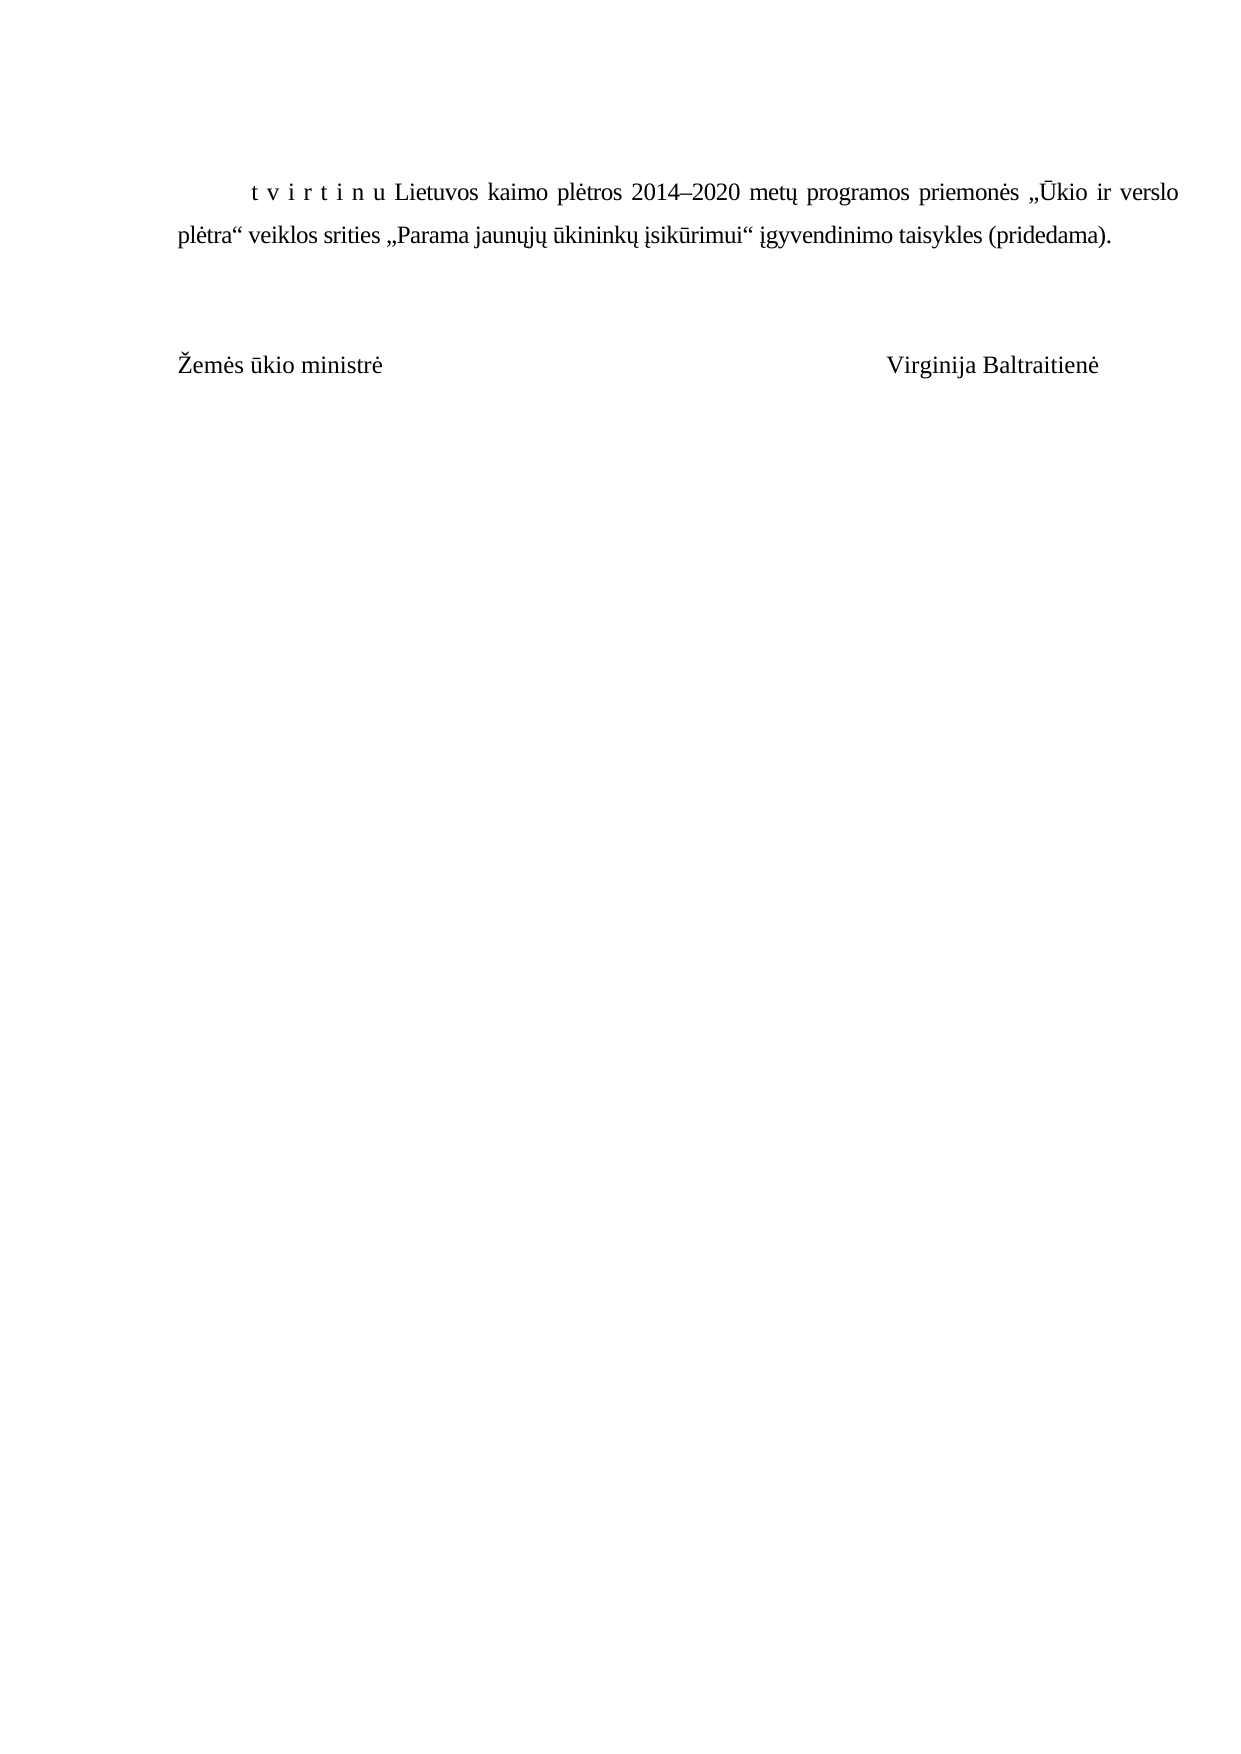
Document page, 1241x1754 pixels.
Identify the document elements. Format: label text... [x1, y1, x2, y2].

text Žemės ūkio ministrė Virginija Baltraitienė [177, 350, 1181, 378]
text t v i r t i n u Lietuvos kaimo plėtros 2014–2020 metų programos priemonės „Ūkio ir verslo plėtra“ veiklos srities „Parama jaunųjų ūkininkų įsikūrimui“ įgyvendinimo taisykles (pridedama). [177, 177, 1181, 249]
